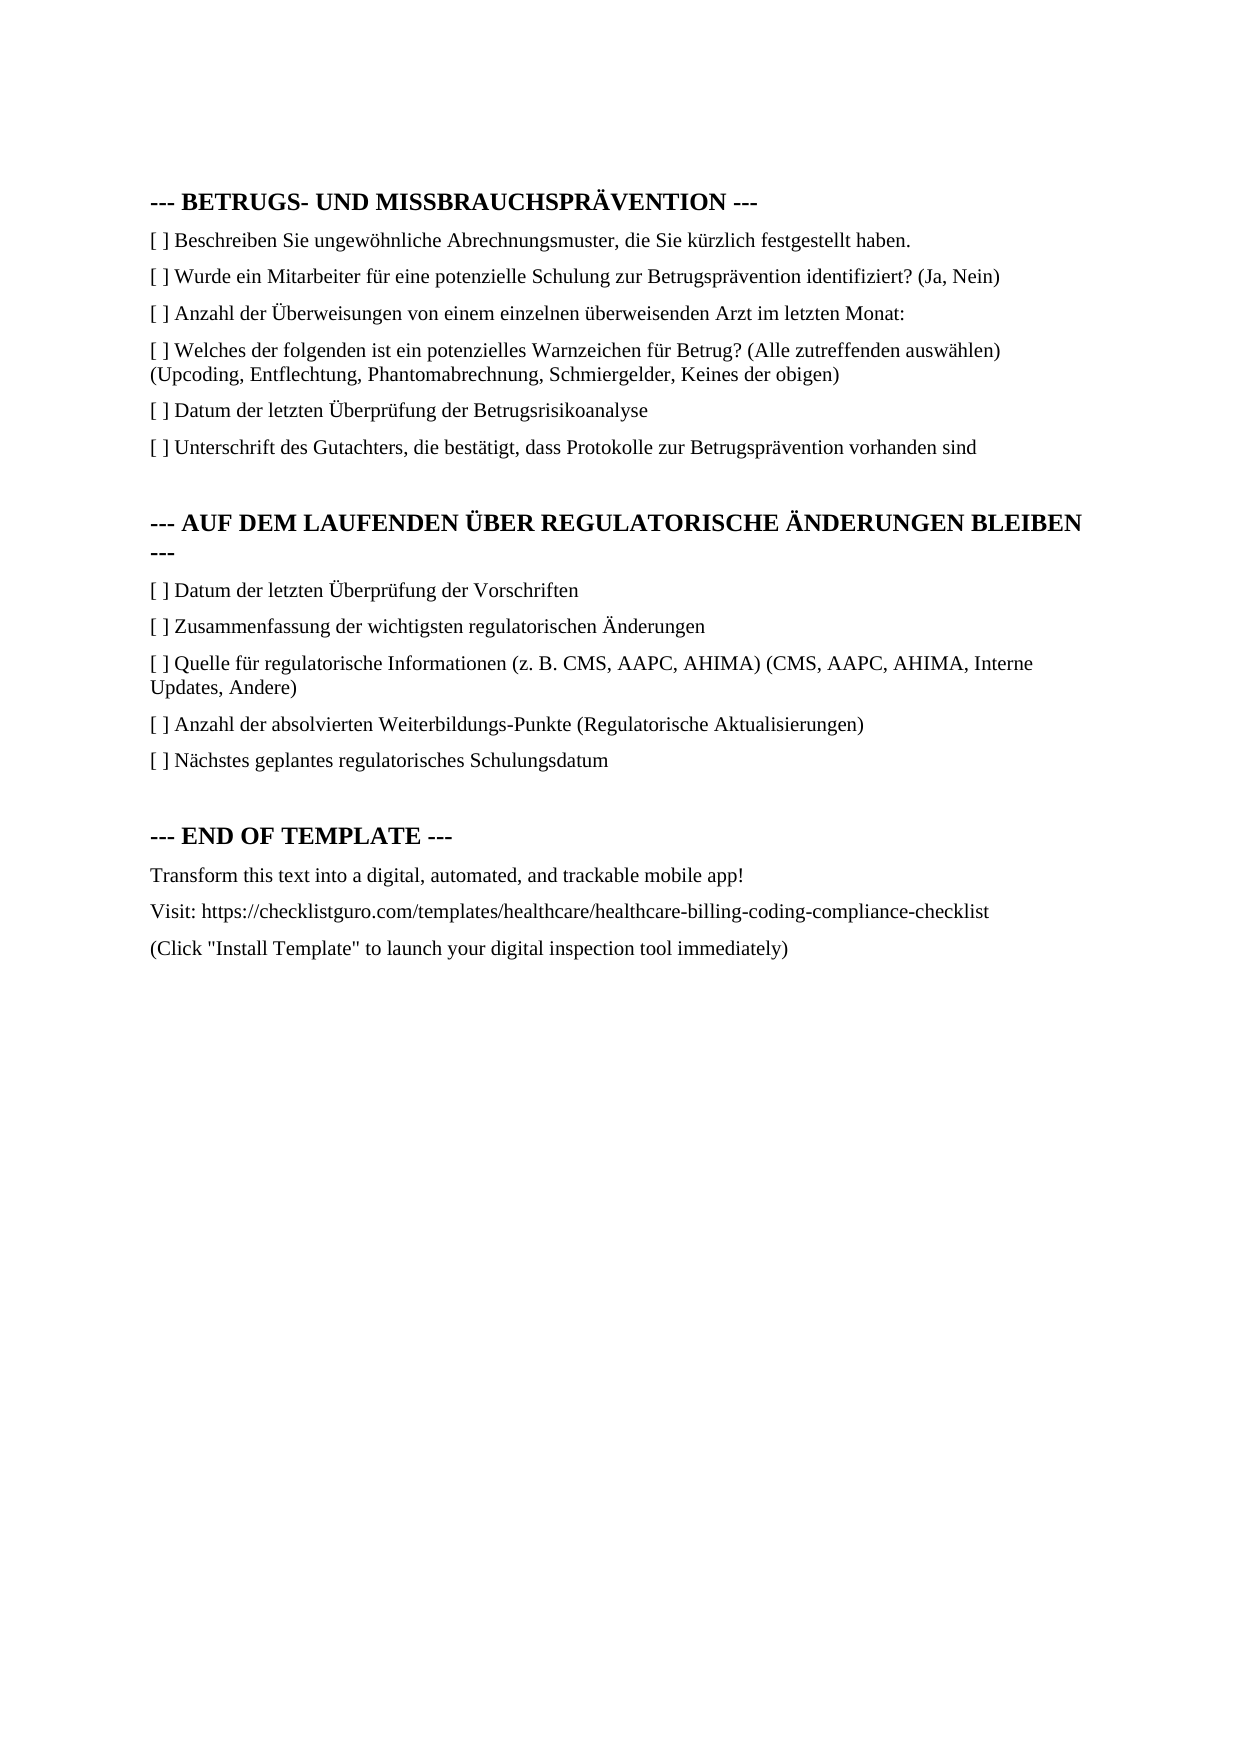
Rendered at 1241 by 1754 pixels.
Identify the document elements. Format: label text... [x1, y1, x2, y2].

text (Click "Install Template" to launch your digital inspection tool immediately) [150, 936, 1090, 960]
text Visit: https://checklistguro.com/templates/healthcare/healthcare-billing-coding-compliance-checklist [150, 899, 1090, 923]
text [ ] Unterschrift des Gutachters, die bestätigt, dass Protokolle zur Betrugsprävention vorhanden sind [150, 435, 1090, 459]
text [ ] Quelle für regulatorische Informationen (z. B. CMS, AAPC, AHIMA) (CMS, AAPC, AHIMA, Interne Updates, Andere) [150, 651, 1090, 699]
text [ ] Zusammenfassung der wichtigsten regulatorischen Änderungen [150, 614, 1090, 638]
text [ ] Nächstes geplantes regulatorisches Schulungsdatum [150, 748, 1090, 772]
text [ ] Beschreiben Sie ungewöhnliche Abrechnungsmuster, die Sie kürzlich festgestellt haben. [150, 228, 1090, 252]
text Transform this text into a digital, automated, and trackable mobile app! [150, 862, 1090, 887]
text [ ] Welches der folgenden ist ein potenzielles Warnzeichen für Betrug? (Alle zutreffenden auswählen) (Upcoding, Entflechtung, Phantomabrechnung, Schmiergelder, Keines der obigen) [150, 337, 1090, 386]
text [ ] Anzahl der Überweisungen von einem einzelnen überweisenden Arzt im letzten Monat: [150, 301, 1090, 325]
text [ ] Anzahl der absolvierten Weiterbildungs-Punkte (Regulatorische Aktualisierungen) [150, 712, 1090, 736]
text [ ] Datum der letzten Überprüfung der Betrugsrisikoanalyse [150, 398, 1090, 422]
text --- BETRUGS- UND MISSBRAUCHSPRÄVENTION --- [150, 187, 1090, 215]
text --- AUF DEM LAUFENDEN ÜBER REGULATORISCHE ÄNDERUNGEN BLEIBEN --- [150, 508, 1090, 565]
text [ ] Wurde ein Mitarbeiter für eine potenzielle Schulung zur Betrugsprävention identifiziert? (Ja, Nein) [150, 264, 1090, 288]
text [ ] Datum der letzten Überprüfung der Vorschriften [150, 578, 1090, 602]
text --- END OF TEMPLATE --- [150, 821, 1090, 850]
